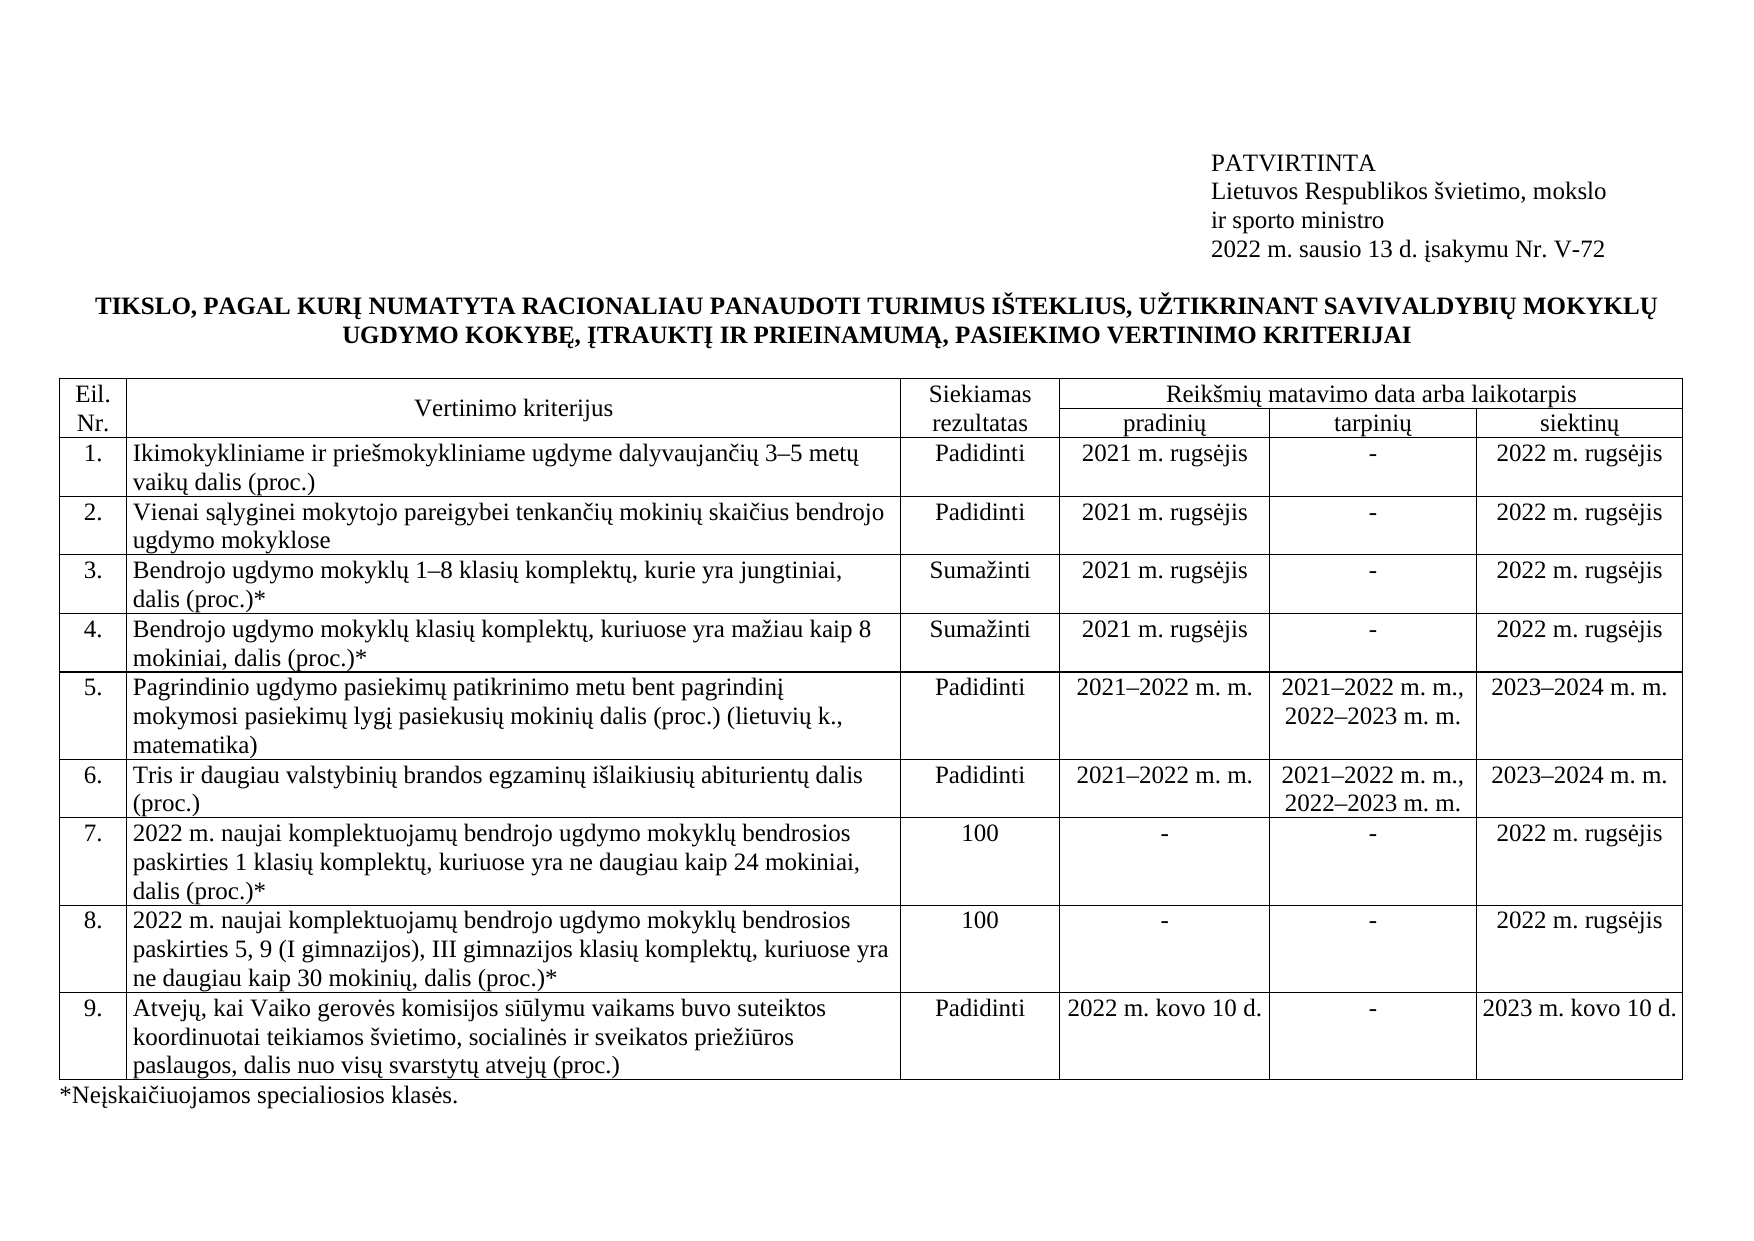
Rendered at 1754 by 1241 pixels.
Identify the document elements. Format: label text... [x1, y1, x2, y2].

table_header Eil. Nr. [60, 379, 126, 437]
table_cell Bendrojo ugdymo mokyklų klasių komplektų, kuriuose yra mažiau kaip 8 mokiniai, dalis (proc.)* [127, 614, 900, 671]
table_cell 4. [60, 614, 126, 671]
table_cell 5. [60, 673, 126, 759]
table_cell 2022 m. rugsėjis [1477, 818, 1682, 904]
table_cell - [1270, 906, 1476, 992]
table_cell - [1060, 906, 1269, 992]
table_cell Ikimokykliniame ir priešmokykliniame ugdyme dalyvaujančių 3–5 metų vaikų dalis (proc.) [127, 438, 900, 496]
table_cell 9. [60, 993, 126, 1079]
table_cell 3. [60, 555, 126, 613]
table_cell 2022 m. naujai komplektuojamų bendrojo ugdymo mokyklų bendrosios paskirties 1 klasių komplektų, kuriuose yra ne daugiau kaip 24 mokiniai, dalis (proc.)* [127, 818, 900, 904]
table_cell 2023–2024 m. m. [1477, 760, 1682, 817]
table_cell 100 [901, 906, 1059, 992]
table_cell 2022 m. rugsėjis [1477, 438, 1682, 496]
table_cell 2021 m. rugsėjis [1060, 614, 1269, 671]
table_cell 1. [60, 438, 126, 496]
table_cell Bendrojo ugdymo mokyklų 1–8 klasių komplektų, kurie yra jungtiniai, dalis (proc.)* [127, 555, 900, 613]
table_cell 2021 m. rugsėjis [1060, 438, 1269, 496]
table_cell Sumažinti [901, 555, 1059, 613]
table_header Reikšmių matavimo data arba laikotarpis [1060, 379, 1682, 407]
table_cell Sumažinti [901, 614, 1059, 671]
table_cell 2022 m. rugsėjis [1477, 555, 1682, 613]
table_cell - [1270, 818, 1476, 904]
table_cell 2021 m. rugsėjis [1060, 497, 1269, 554]
table_cell pradinių [1060, 409, 1269, 437]
table_cell 2022 m. naujai komplektuojamų bendrojo ugdymo mokyklų bendrosios paskirties 5, 9 (I gimnazijos), III gimnazijos klasių komplektų, kuriuose yra ne daugiau kaip 30 mokinių, dalis (proc.)* [127, 906, 900, 992]
table_cell 2. [60, 497, 126, 554]
table_cell - [1270, 993, 1476, 1079]
table_cell 2021–2022 m. m. [1060, 673, 1269, 759]
table_cell Padidinti [901, 497, 1059, 554]
table_cell - [1270, 438, 1476, 496]
table_cell Padidinti [901, 438, 1059, 496]
table_cell Vienai sąlyginei mokytojo pareigybei tenkančių mokinių skaičius bendrojo ugdymo mokyklose [127, 497, 900, 554]
table_cell 2021 m. rugsėjis [1060, 555, 1269, 613]
text TIKSLO, PAGAL KURĮ NUMATYTA RACIONALIAU PANAUDOTI TURIMUS IŠTEKLIUS, UŽTIKRINANT SAVIVALDYBIŲ MOKYKLŲ UGDYMO KOKYBĘ, ĮTRAUKTĮ IR PRIEINAMUMĄ, PASIEKIMO VERTINIMO KRITERIJAI [59, 291, 1695, 349]
table_cell 2021–2022 m. m., 2022–2023 m. m. [1270, 673, 1476, 759]
table_cell Padidinti [901, 760, 1059, 817]
table_cell Padidinti [901, 673, 1059, 759]
text PATVIRTINTA [59, 148, 1665, 176]
table_cell 2022 m. kovo 10 d. [1060, 993, 1269, 1079]
table_cell - [1270, 614, 1476, 671]
table_cell 8. [60, 906, 126, 992]
table_cell Padidinti [901, 993, 1059, 1079]
table_cell - [1270, 555, 1476, 613]
table_cell 2022 m. rugsėjis [1477, 614, 1682, 671]
table_cell 2023 m. kovo 10 d. [1477, 993, 1682, 1079]
table_cell siektinų [1477, 409, 1682, 437]
table_cell Pagrindinio ugdymo pasiekimų patikrinimo metu bent pagrindinį mokymosi pasiekimų lygį pasiekusių mokinių dalis (proc.) (lietuvių k., matematika) [127, 673, 900, 759]
table_header Siekiamas rezultatas [901, 379, 1059, 437]
table_cell Tris ir daugiau valstybinių brandos egzaminų išlaikiusių abiturientų dalis (proc.) [127, 760, 900, 817]
table_cell 6. [60, 760, 126, 817]
text ir sporto ministro [59, 205, 1665, 234]
table_cell Atvejų, kai Vaiko gerovės komisijos siūlymu vaikams buvo suteiktos koordinuotai teikiamos švietimo, socialinės ir sveikatos priežiūros paslaugos, dalis nuo visų svarstytų atvejų (proc.) [127, 993, 900, 1079]
table_cell - [1270, 497, 1476, 554]
table_cell 2021–2022 m. m. [1060, 760, 1269, 817]
table_cell 2022 m. rugsėjis [1477, 497, 1682, 554]
table_cell - [1060, 818, 1269, 904]
text Lietuvos Respublikos švietimo, mokslo [59, 176, 1665, 205]
text *Neįskaičiuojamos specialiosios klasės. [59, 1080, 1695, 1109]
table_header Vertinimo kriterijus [127, 379, 900, 437]
table_cell 2023–2024 m. m. [1477, 673, 1682, 759]
table_cell 2021–2022 m. m., 2022–2023 m. m. [1270, 760, 1476, 817]
table_cell 7. [60, 818, 126, 904]
table_cell tarpinių [1270, 409, 1476, 437]
table_cell 2022 m. rugsėjis [1477, 906, 1682, 992]
table_cell 100 [901, 818, 1059, 904]
text 2022 m. sausio 13 d. įsakymu Nr. V-72 [59, 234, 1665, 263]
